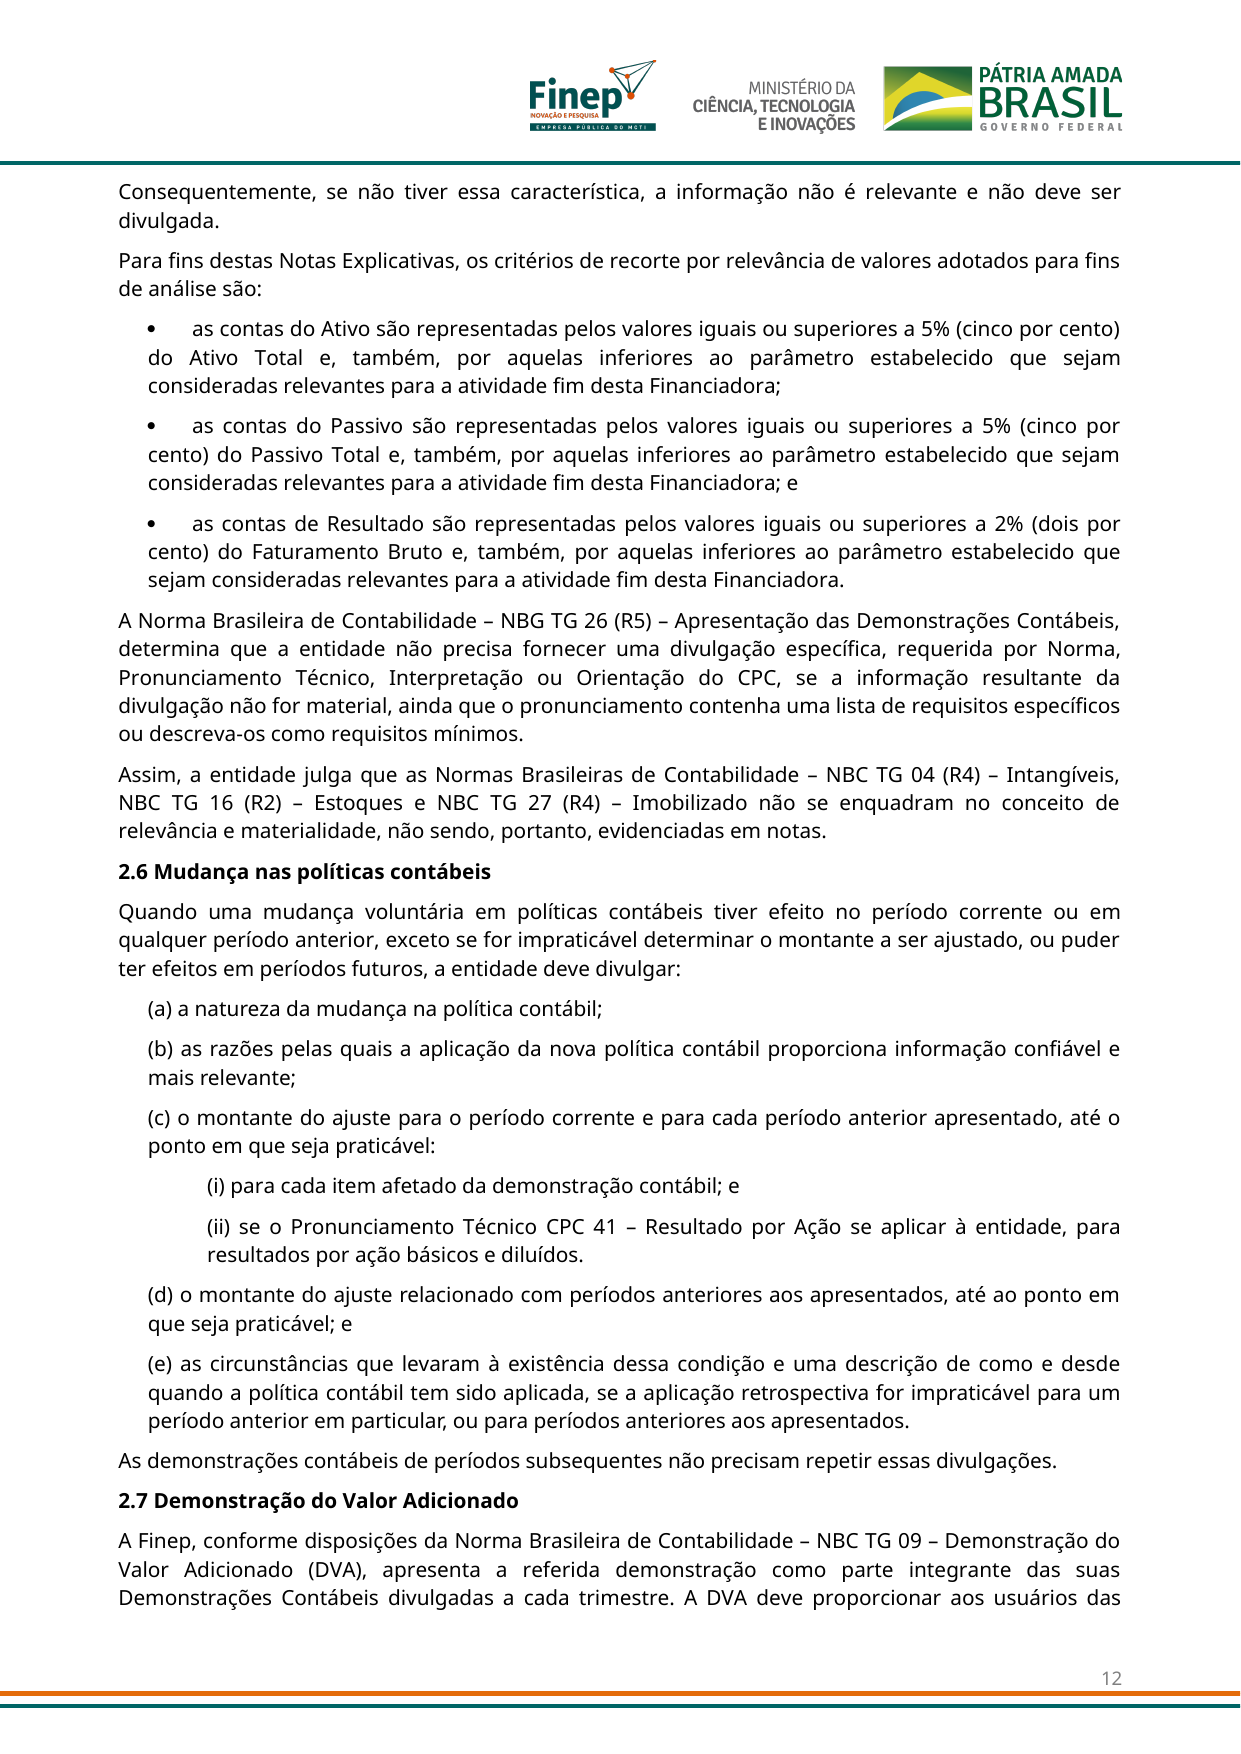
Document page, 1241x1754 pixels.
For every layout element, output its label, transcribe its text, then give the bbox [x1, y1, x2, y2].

text 2.7 Demonstração do Valor Adicionado [118, 1486, 1122, 1515]
list as contas de Resultado são representadas pelos valores iguais ou superiores a 2% (dois por cento) do Faturamento Bruto e, também, por aquelas inferiores ao parâmetro estabelecido que sejam consideradas relevantes para a atividade fim desta Financiadora. [148, 509, 1122, 594]
text (ii) se o Pronunciamento Técnico CPC 41 – Resultado por Ação se aplicar à entidade, para resultados por ação básicos e diluídos. [207, 1212, 1122, 1269]
text Assim, a entidade julga que as Normas Brasileiras de Contabilidade – NBC TG 04 (R4) – Intangíveis, NBC TG 16 (R2) – Estoques e NBC TG 27 (R4) – Imobilizado não se enquadram no conceito de relevância e materialidade, não sendo, portanto, evidenciadas em notas. [118, 760, 1122, 845]
text (a) a natureza da mudança na política contábil; [148, 994, 1122, 1023]
text (c) o montante do ajuste para o período corrente e para cada período anterior apresentado, até o ponto em que seja praticável: [148, 1103, 1122, 1160]
text (i) para cada item afetado da demonstração contábil; e [207, 1172, 1122, 1200]
list as contas do Passivo são representadas pelos valores iguais ou superiores a 5% (cinco por cento) do Passivo Total e, também, por aquelas inferiores ao parâmetro estabelecido que sejam consideradas relevantes para a atividade fim desta Financiadora; e [148, 412, 1122, 497]
text A Norma Brasileira de Contabilidade – NBG TG 26 (R5) – Apresentação das Demonstrações Contábeis, determina que a entidade não precisa fornecer uma divulgação específica, requerida por Norma, Pronunciamento Técnico, Interpretação ou Orientação do CPC, se a informação resultante da divulgação não for material, ainda que o pronunciamento contenha uma lista de requisitos específicos ou descreva-os como requisitos mínimos. [118, 606, 1122, 748]
text A Finep, conforme disposições da Norma Brasileira de Contabilidade – NBC TG 09 – Demonstração do Valor Adicionado (DVA), apresenta a referida demonstração como parte integrante das suas Demonstrações Contábeis divulgadas a cada trimestre. A DVA deve proporcionar aos usuários das [118, 1527, 1122, 1612]
text (b) as razões pelas quais a aplicação da nova política contábil proporciona informação confiável e mais relevante; [148, 1034, 1122, 1091]
text Consequentemente, se não tiver essa característica, a informação não é relevante e não deve ser divulgada. [118, 177, 1122, 234]
picture [530, 60, 1123, 134]
text Quando uma mudança voluntária em políticas contábeis tiver efeito no período corrente ou em qualquer período anterior, exceto se for impraticável determinar o montante a ser ajustado, ou puder ter efeitos em períodos futuros, a entidade deve divulgar: [118, 897, 1122, 982]
text (e) as circunstâncias que levaram à existência dessa condição e uma descrição de como e desde quando a política contábil tem sido aplicada, se a aplicação retrospectiva for impraticável para um período anterior em particular, ou para períodos anteriores aos apresentados. [148, 1349, 1122, 1434]
text Para fins destas Notas Explicativas, os critérios de recorte por relevância de valores adotados para fins de análise são: [118, 246, 1122, 303]
text 2.6 Mudança nas políticas contábeis [118, 857, 1122, 885]
text As demonstrações contábeis de períodos subsequentes não precisam repetir essas divulgações. [118, 1446, 1122, 1475]
text (d) o montante do ajuste relacionado com períodos anteriores aos apresentados, até ao ponto em que seja praticável; e [148, 1281, 1122, 1337]
list as contas do Ativo são representadas pelos valores iguais ou superiores a 5% (cinco por cento) do Ativo Total e, também, por aquelas inferiores ao parâmetro estabelecido que sejam consideradas relevantes para a atividade fim desta Financiadora; [148, 314, 1122, 400]
